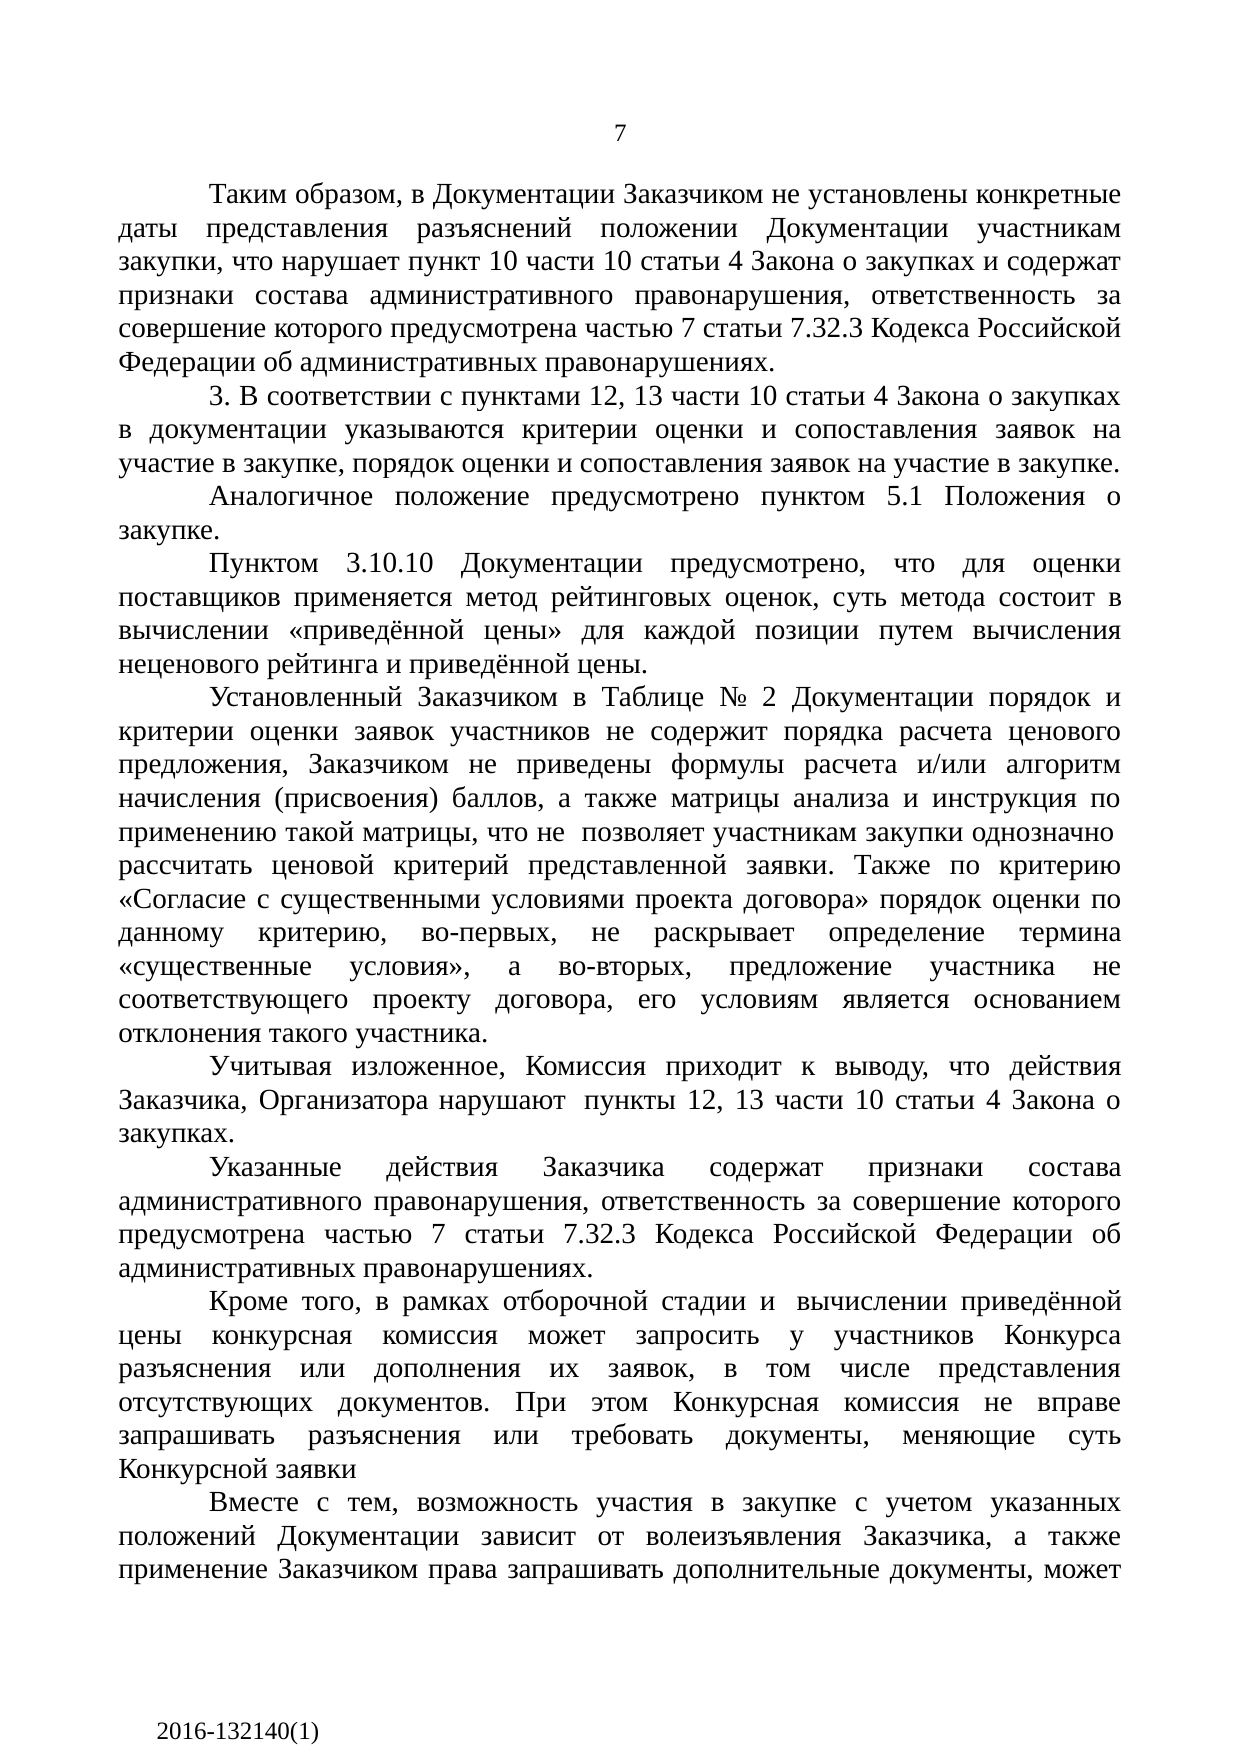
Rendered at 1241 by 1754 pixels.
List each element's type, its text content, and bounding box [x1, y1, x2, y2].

text Пунктом 3.10.10 Документации предусмотрено, что для оценки поставщиков применяется метод рейтинговых оценок, суть метода состоит в вычислении «приведённой цены» для каждой позиции путем вычисления неценового рейтинга и приведённой цены. [118, 545, 1122, 679]
text Кроме того, в рамках отборочной стадии и вычислении приведённой цены конкурсная комиссия может запросить у участников Конкурса разъяснения или дополнения их заявок, в том числе представления отсутствующих документов. При этом Конкурсная комиссия не вправе запрашивать разъяснения или требовать документы, меняющие суть Конкурсной заявки [118, 1283, 1122, 1484]
text Вместе с тем, возможность участия в закупке с учетом указанных положений Документации зависит от волеизъявления Заказчика, а также применение Заказчиком права запрашивать дополнительные документы, может [118, 1484, 1122, 1585]
text Таким образом, в Документации Заказчиком не установлены конкретные даты представления разъяснений положении Документации участникам закупки, что нарушает пункт 10 части 10 статьи 4 Закона о закупках и содержат признаки состава административного правонарушения, ответственность за совершение которого предусмотрена частью 7 статьи 7.32.3 Кодекса Российской Федерации об административных правонарушениях. [118, 176, 1122, 378]
text Указанные действия Заказчика содержат признаки состава административного правонарушения, ответственность за совершение которого предусмотрена частью 7 статьи 7.32.3 Кодекса Российской Федерации об административных правонарушениях. [118, 1149, 1122, 1283]
text Учитывая изложенное, Комиссия приходит к выводу, что действия Заказчика, Организатора нарушают пункты 12, 13 части 10 статьи 4 Закона о закупках. [118, 1048, 1122, 1149]
text 3. В соответствии с пунктами 12, 13 части 10 статьи 4 Закона о закупках в документации указываются критерии оценки и сопоставления заявок на участие в закупке, порядок оценки и сопоставления заявок на участие в закупке. [118, 378, 1122, 478]
text Аналогичное положение предусмотрено пунктом 5.1 Положения о закупке. [118, 478, 1122, 545]
text Установленный Заказчиком в Таблице № 2 Документации порядок и критерии оценки заявок участников не содержит порядка расчета ценового предложения, Заказчиком не приведены формулы расчета и/или алгоритм начисления (присвоения) баллов, а также матрицы анализа и инструкция по применению такой матрицы, что не позволяет участникам закупки однозначно рассчитать ценовой критерий представленной заявки. Также по критерию «Согласие с существенными условиями проекта договора» порядок оценки по данному критерию, во-первых, не раскрывает определение термина «существенные условия», а во-вторых, предложение участника не соответствующего проекту договора, его условиям является основанием отклонения такого участника. [118, 679, 1122, 1048]
